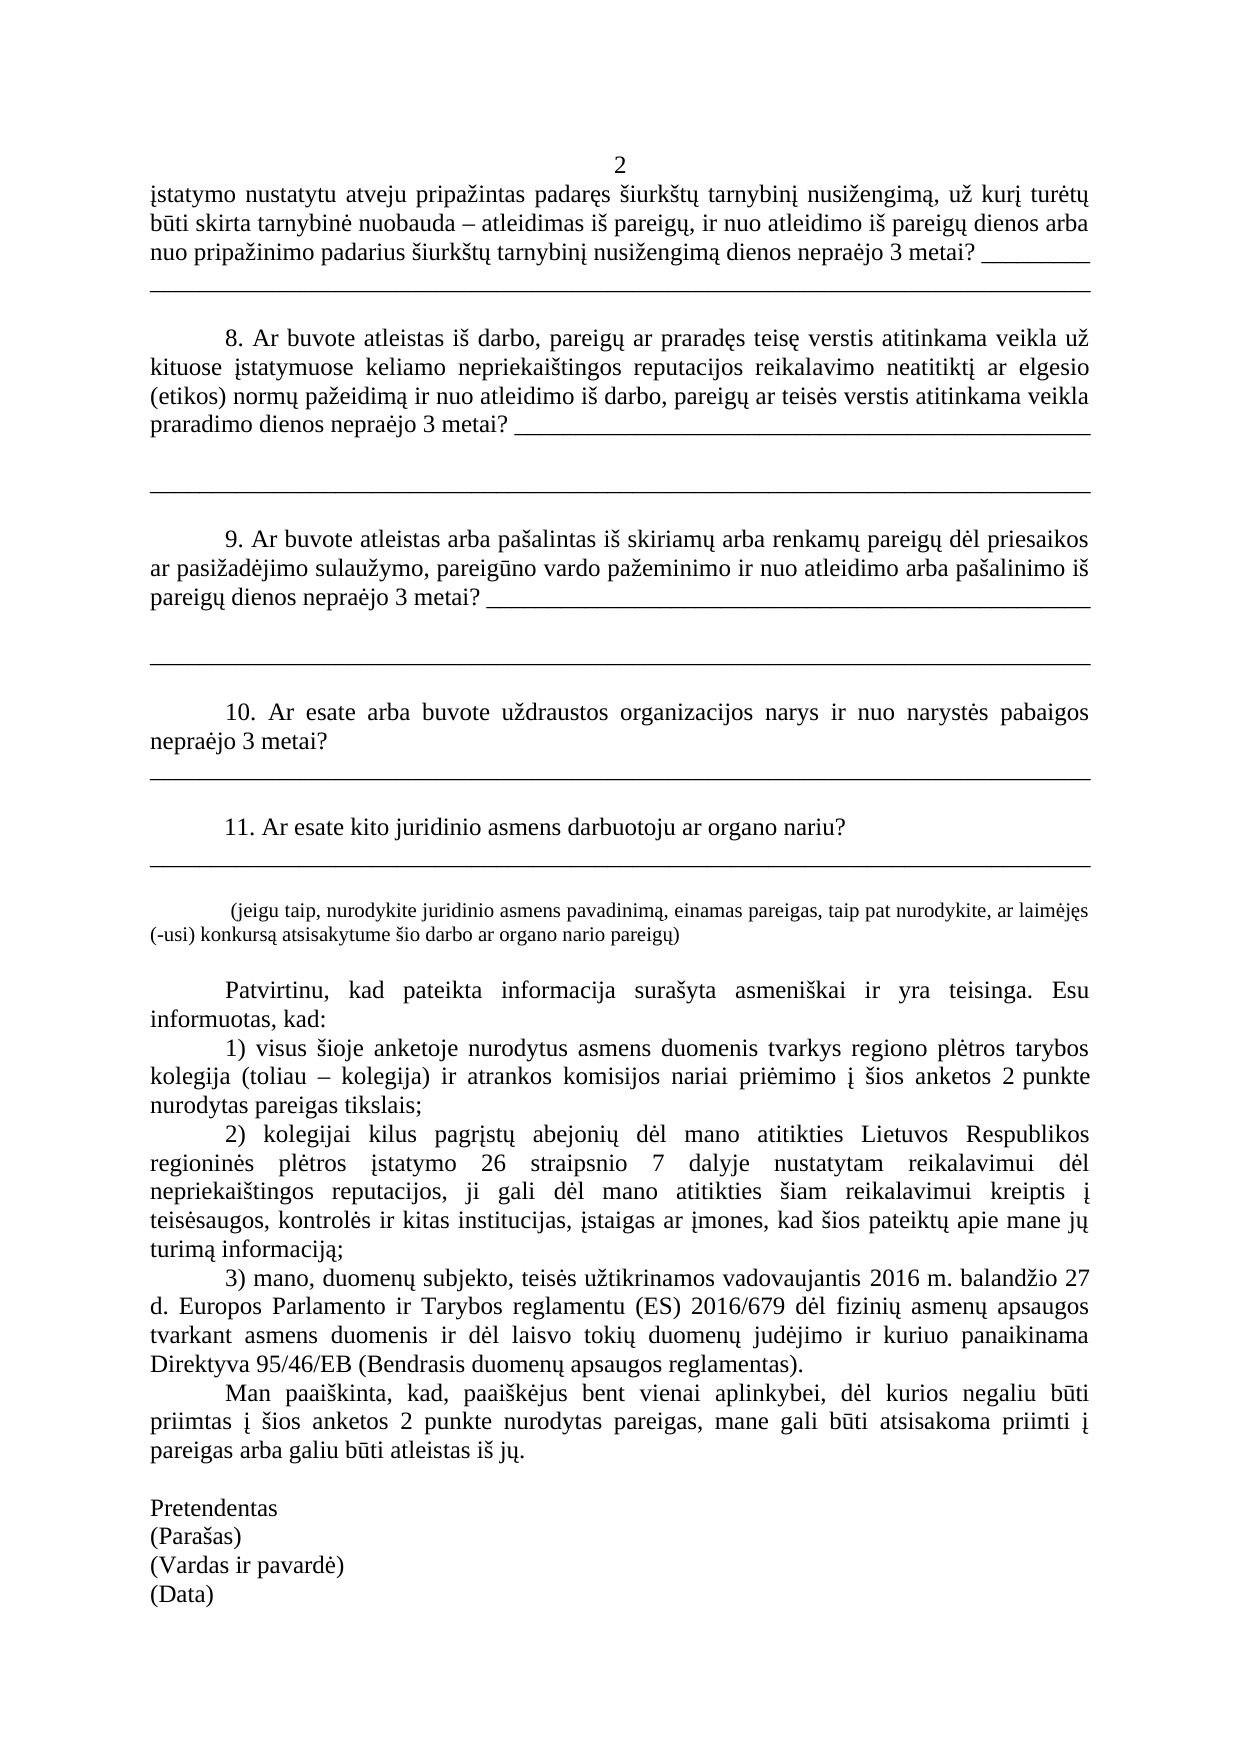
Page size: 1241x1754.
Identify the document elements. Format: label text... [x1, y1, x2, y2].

text Pretendentas [150, 1493, 1090, 1521]
text 11. Ar esate kito juridinio asmens darbuotoju ar organo nariu? [150, 812, 1090, 841]
text 1) visus šioje anketoje nurodytus asmens duomenis tvarkys regiono plėtros tarybos kolegija (toliau – kolegija) ir atrankos komisijos nariai priėmimo į šios anketos 2 punkte nurodytas pareigas tikslais; [150, 1033, 1090, 1119]
text 10. Ar esate arba buvote uždraustos organizacijos narys ir nuo narystės pabaigos nepraėjo 3 metai? [150, 697, 1090, 754]
text (Vardas ir pavardė) [150, 1550, 1090, 1579]
text 9. Ar buvote atleistas arba pašalintas iš skiriamų arba renkamų pareigų dėl priesaikos ar pasižadėjimo sulaužymo, pareigūno vardo pažeminimo ir nuo atleidimo arba pašalinimo iš pareigų dienos nepraėjo 3 metai? [150, 524, 1090, 611]
text Man paaiškinta, kad, paaiškėjus bent vienai aplinkybei, dėl kurios negaliu būti priimtas į šios anketos 2 punkte nurodytas pareigas, mane gali būti atsisakoma priimti į pareigas arba galiu būti atleistas iš jų. [150, 1378, 1090, 1464]
text (Data) [150, 1579, 1090, 1608]
text (jeigu taip, nurodykite juridinio asmens pavadinimą, einamas pareigas, taip pat nurodykite, ar laimėjęs (-usi) konkursą atsisakytume šio darbo ar organo nario pareigų) [150, 898, 1090, 946]
text Patvirtinu, kad pateikta informacija surašyta asmeniškai ir yra teisinga. Esu informuotas, kad: [150, 975, 1090, 1033]
text 8. Ar buvote atleistas iš darbo, pareigų ar praradęs teisę verstis atitinkama veikla už kituose įstatymuose keliamo nepriekaištingos reputacijos reikalavimo neatitiktį ar elgesio (etikos) normų pažeidimą ir nuo atleidimo iš darbo, pareigų ar teisės verstis atitinkama veikla praradimo dienos nepraėjo 3 metai? [150, 323, 1090, 438]
text įstatymo nustatytu atveju pripažintas padaręs šiurkštų tarnybinį nusižengimą, už kurį turėtų būti skirta tarnybinė nuobauda – atleidimas iš pareigų, ir nuo atleidimo iš pareigų dienos arba nuo pripažinimo padarius šiurkštų tarnybinį nusižengimą dienos nepraėjo 3 metai? [150, 179, 1090, 266]
text 3) mano, duomenų subjekto, teisės užtikrinamos vadovaujantis 2016 m. balandžio 27 d. Europos Parlamento ir Tarybos reglamentu (ES) 2016/679 dėl fizinių asmenų apsaugos tvarkant asmens duomenis ir dėl laisvo tokių duomenų judėjimo ir kuriuo panaikinama Direktyva 95/46/EB (Bendrasis duomenų apsaugos reglamentas). [150, 1263, 1090, 1378]
text 2) kolegijai kilus pagrįstų abejonių dėl mano atitikties Lietuvos Respublikos regioninės plėtros įstatymo 26 straipsnio 7 dalyje nustatytam reikalavimui dėl nepriekaištingos reputacijos, ji gali dėl mano atitikties šiam reikalavimui kreiptis į teisėsaugos, kontrolės ir kitas institucijas, įstaigas ar įmones, kad šios pateiktų apie mane jų turimą informaciją; [150, 1119, 1090, 1263]
text (Parašas) [150, 1521, 1090, 1550]
